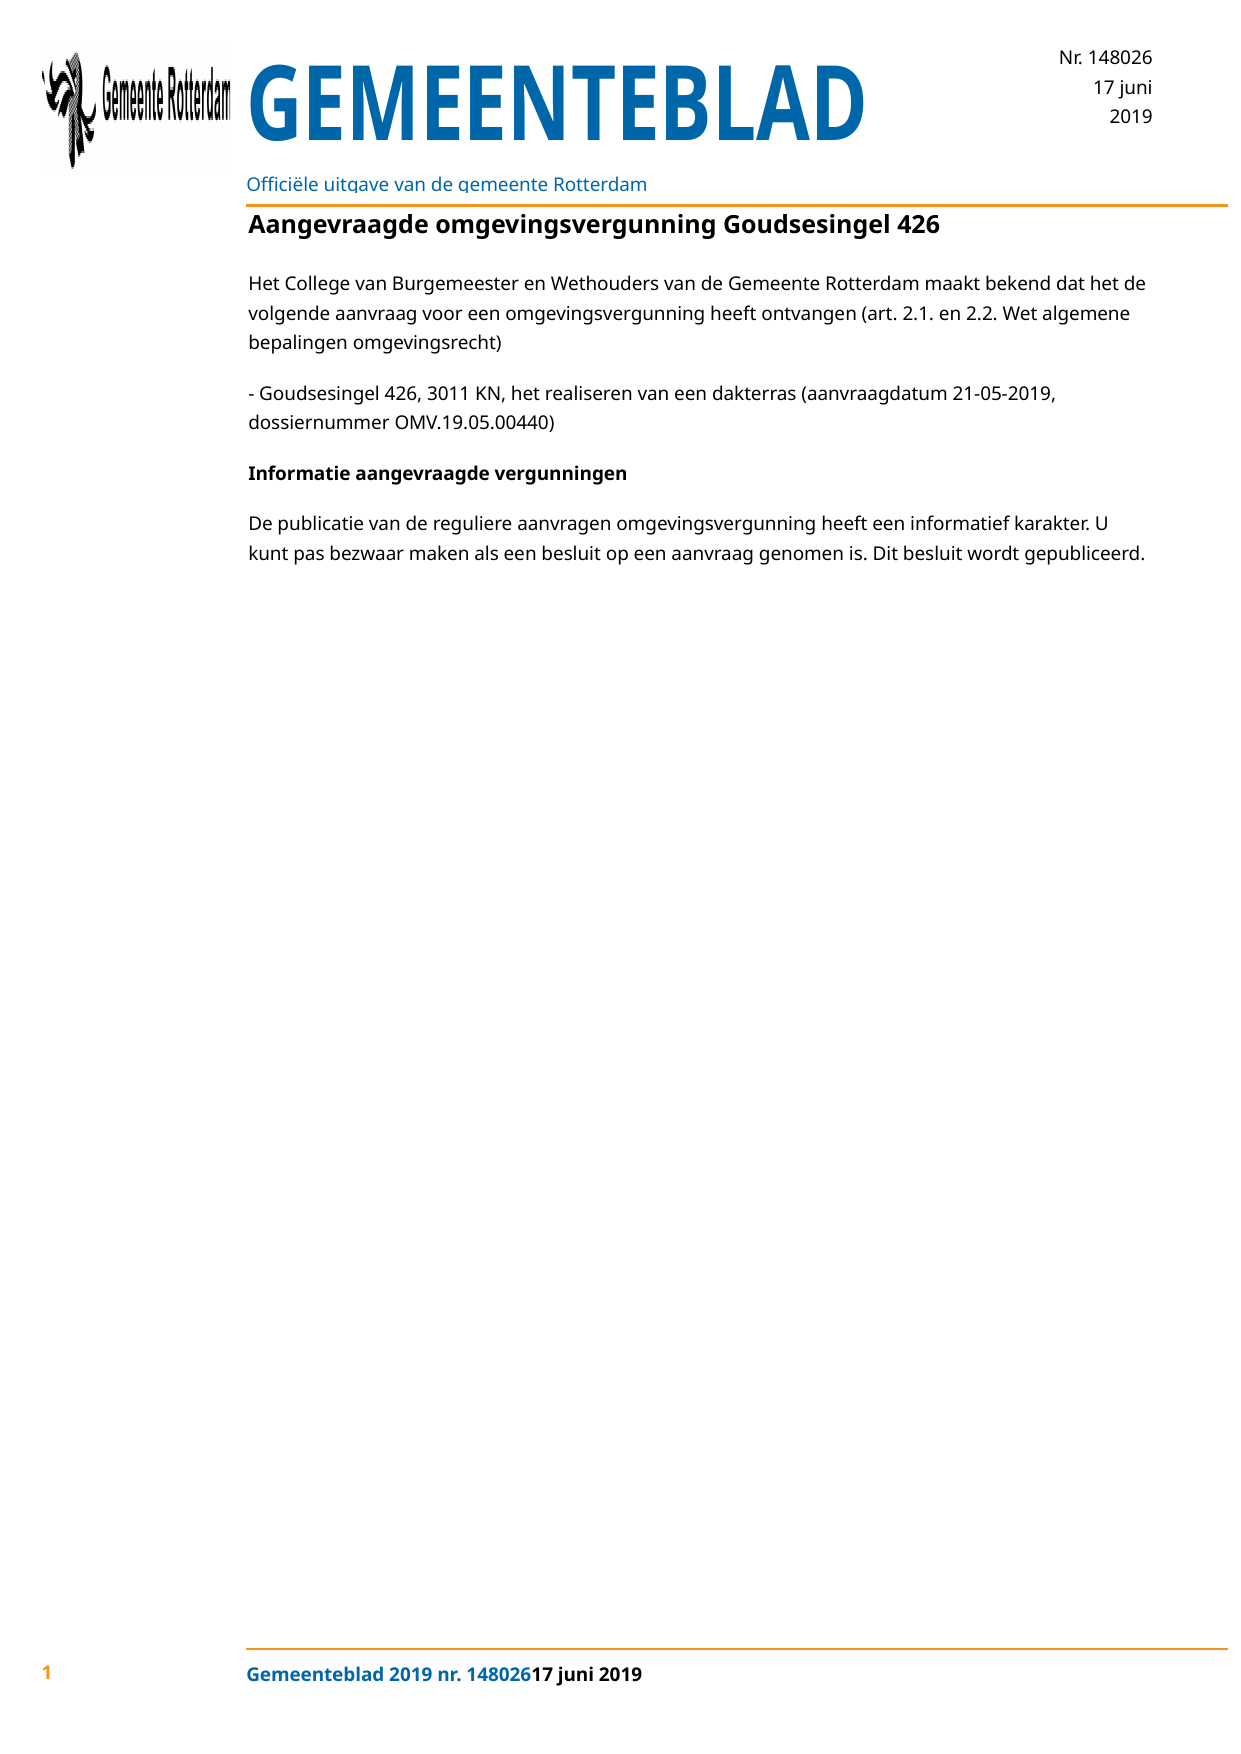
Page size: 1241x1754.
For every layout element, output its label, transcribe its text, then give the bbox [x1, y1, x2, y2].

text Informatie aangevraagde vergunningen [248, 460, 1152, 486]
text De publicatie van de reguliere aanvragen omgevingsvergunning heeft een informatief karakter. U kunt pas bezwaar maken als een besluit op een aanvraag genomen is. Dit besluit wordt gepubliceerd. [248, 510, 1152, 566]
text - Goudsesingel 426, 3011 KN, het realiseren van een dakterras (aanvraagdatum 21-05-2019, dossiernummer OMV.19.05.00440) [248, 380, 1152, 435]
picture [41, 47, 231, 172]
text Het College van Burgemeester en Wethouders van de Gemeente Rotterdam maakt bekend dat het de volgende aanvraag voor een omgevingsvergunning heeft ontvangen (art. 2.1. en 2.2. Wet algemene bepalingen omgevingsrecht) [248, 270, 1152, 355]
text Aangevraagde omgevingsvergunning Goudsesingel 426 [248, 207, 1152, 241]
